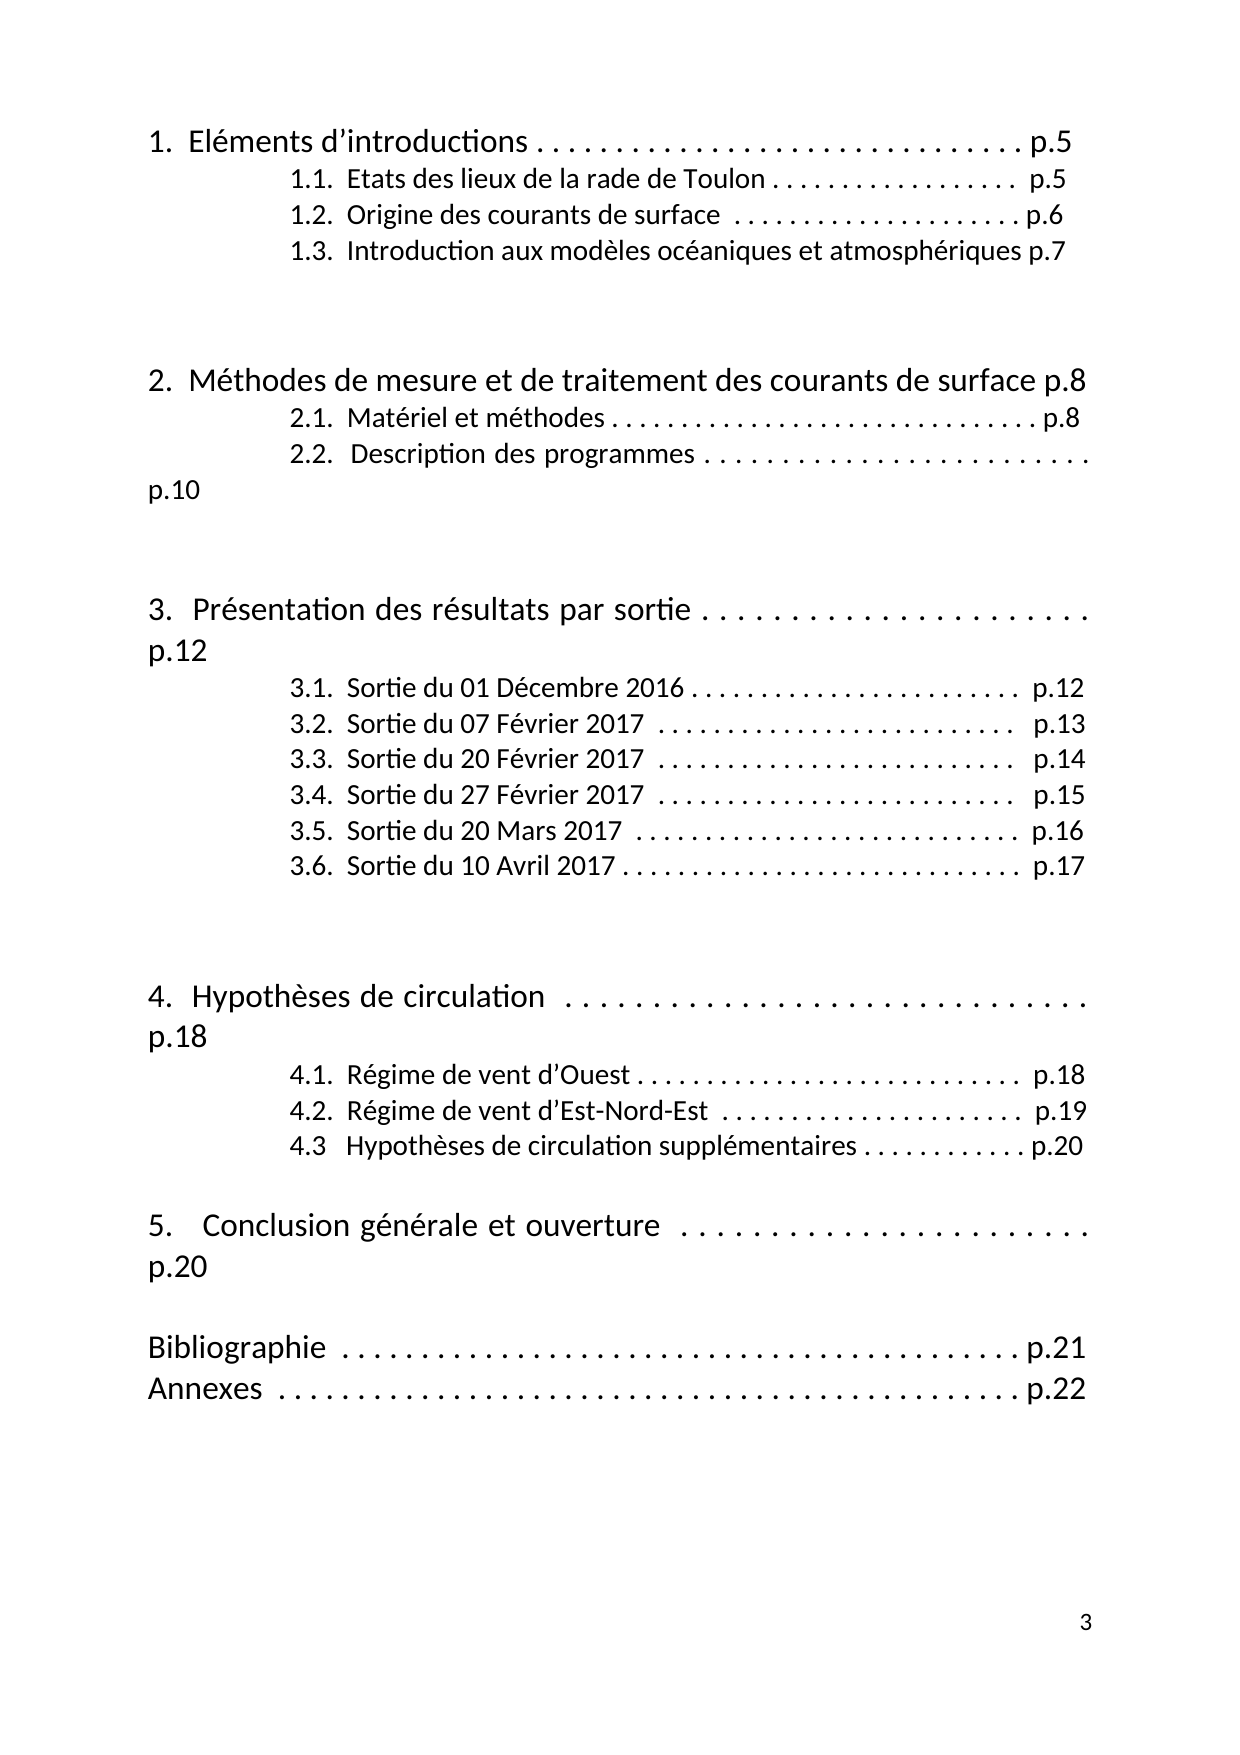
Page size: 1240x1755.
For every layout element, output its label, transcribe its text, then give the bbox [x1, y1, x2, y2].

text 4.3 Hypothèses de circulation supplémentaires . . . . . . . . . . . . p.20 [148, 1127, 1092, 1163]
text 1.1. Etats des lieux de la rade de Toulon . . . . . . . . . . . . . . . . . . p.5 [148, 160, 1092, 196]
text 3.1. Sortie du 01 Décembre 2016 . . . . . . . . . . . . . . . . . . . . . . . . p.12 [148, 669, 1092, 705]
text 4. Hypothèses de circulation . . . . . . . . . . . . . . . . . . . . . . . . . . . . . . p.18 [148, 975, 1092, 1056]
text Annexes . . . . . . . . . . . . . . . . . . . . . . . . . . . . . . . . . . . . . . . . . . . . . . . p.22 [148, 1367, 1092, 1407]
text 4.2. Régime de vent d’Est-Nord-Est . . . . . . . . . . . . . . . . . . . . . . p.19 [148, 1092, 1092, 1127]
text 3.2. Sortie du 07 Février 2017 . . . . . . . . . . . . . . . . . . . . . . . . . . p.13 [148, 705, 1092, 741]
text 3.4. Sortie du 27 Février 2017 . . . . . . . . . . . . . . . . . . . . . . . . . . p.15 [148, 776, 1092, 812]
text 1.2. Origine des courants de surface . . . . . . . . . . . . . . . . . . . . . p.6 [148, 196, 1092, 232]
text Bibliographie . . . . . . . . . . . . . . . . . . . . . . . . . . . . . . . . . . . . . . . . . . . p.21 [148, 1326, 1092, 1367]
text 3.5. Sortie du 20 Mars 2017 . . . . . . . . . . . . . . . . . . . . . . . . . . . . p.16 [148, 812, 1092, 847]
text 1. Eléments d’introductions . . . . . . . . . . . . . . . . . . . . . . . . . . . . . . . p.5 [148, 119, 1092, 160]
text 3. Présentation des résultats par sortie . . . . . . . . . . . . . . . . . . . . . . p.12 [148, 588, 1092, 669]
text 2.2. Description des programmes . . . . . . . . . . . . . . . . . . . . . . . . . p.10 [148, 435, 1092, 506]
text 3.3. Sortie du 20 Février 2017 . . . . . . . . . . . . . . . . . . . . . . . . . . p.14 [148, 741, 1092, 776]
text 2.1. Matériel et méthodes . . . . . . . . . . . . . . . . . . . . . . . . . . . . . . . p.8 [148, 399, 1092, 435]
text 1.3. Introduction aux modèles océaniques et atmosphériques p.7 [148, 232, 1092, 267]
text 4.1. Régime de vent d’Ouest . . . . . . . . . . . . . . . . . . . . . . . . . . . . p.18 [148, 1056, 1092, 1092]
text 5. Conclusion générale et ouverture . . . . . . . . . . . . . . . . . . . . . . . p.20 [148, 1204, 1092, 1285]
text 3.6. Sortie du 10 Avril 2017 . . . . . . . . . . . . . . . . . . . . . . . . . . . . . p.17 [148, 847, 1092, 883]
text 2. Méthodes de mesure et de traitement des courants de surface p.8 [148, 359, 1092, 399]
